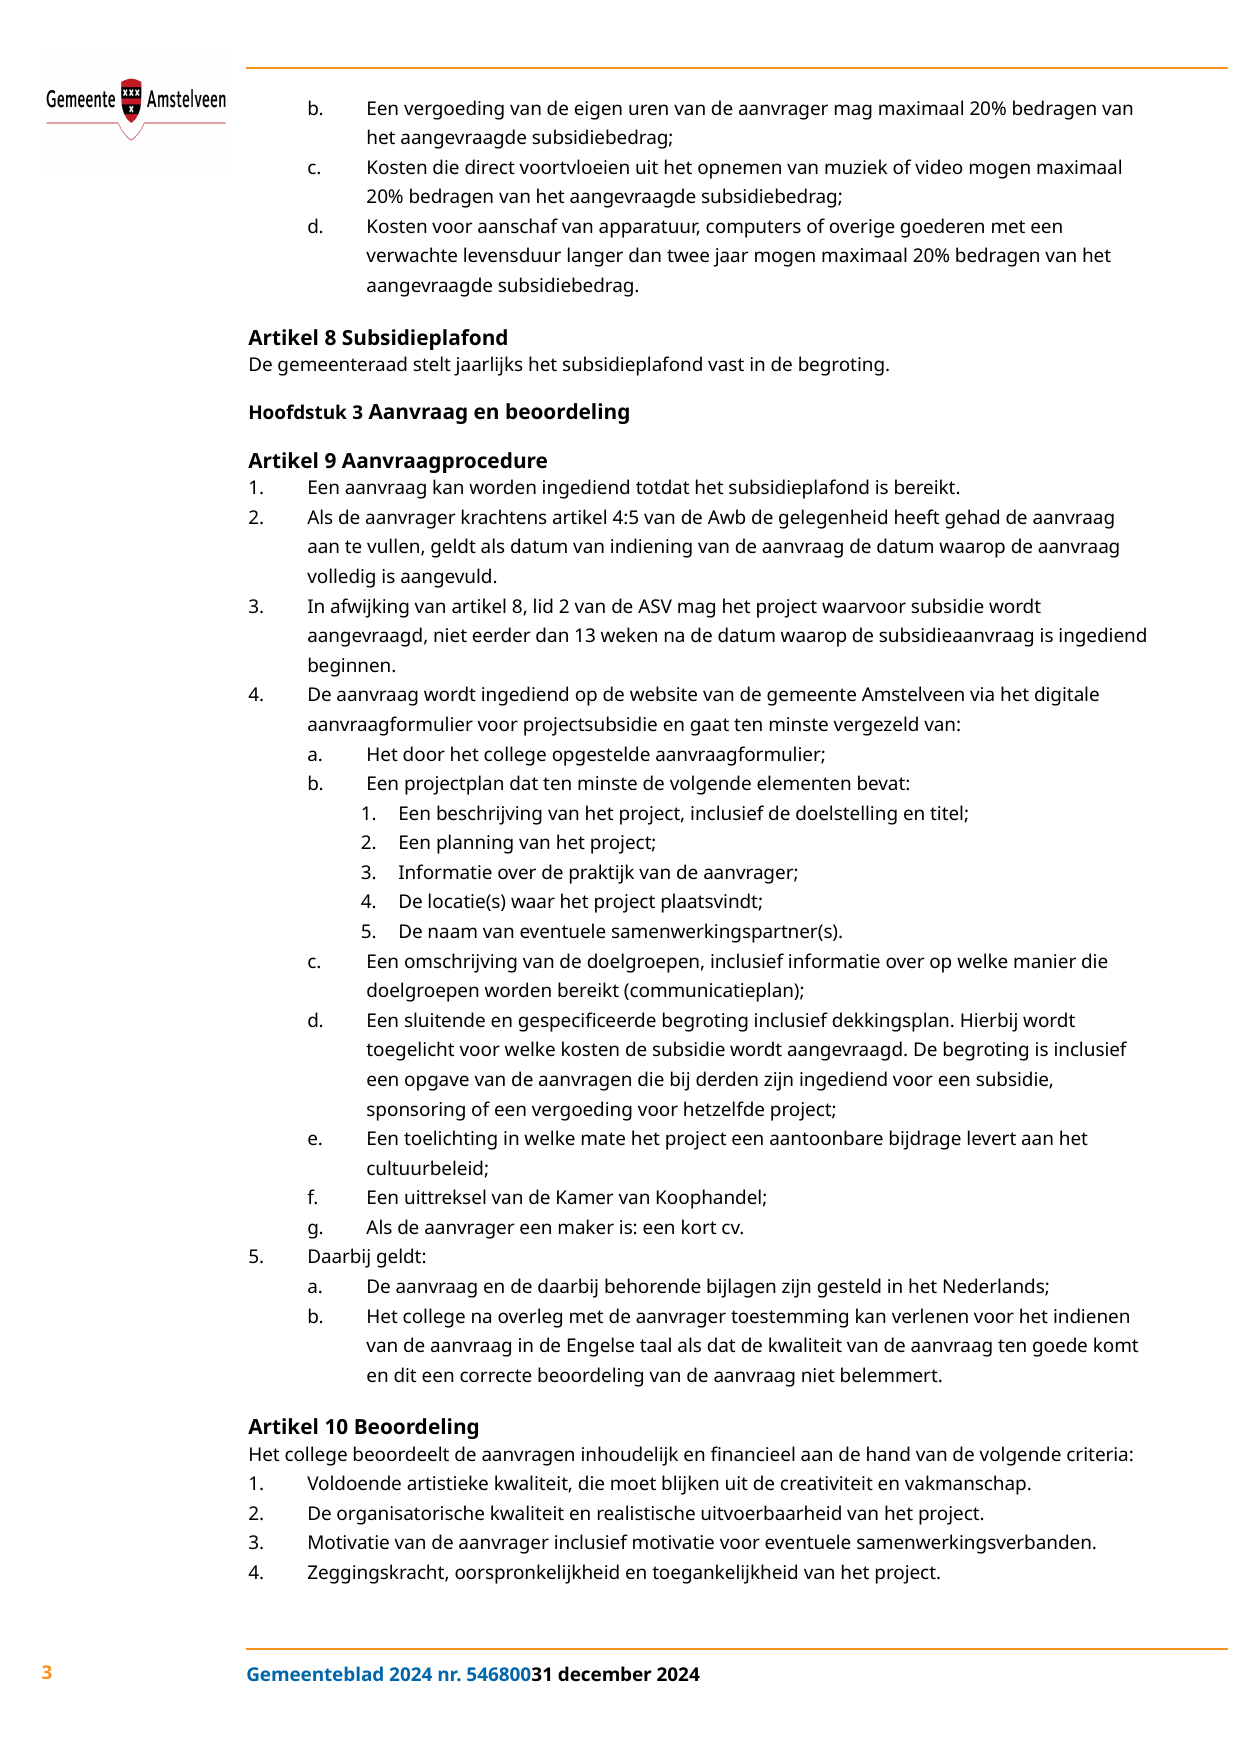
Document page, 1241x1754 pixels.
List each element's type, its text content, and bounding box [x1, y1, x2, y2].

list Zeggingskracht, oorspronkelijkheid en toegankelijkheid van het project. [248, 1559, 1152, 1585]
list Kosten die direct voortvloeien uit het opnemen van muziek of video mogen maximaal 20% bedragen van het aangevraagde subsidiebedrag; [307, 154, 1152, 209]
list Motivatie van de aanvrager inclusief motivatie voor eventuele samenwerkingsverbanden. [248, 1529, 1152, 1555]
list Informatie over de praktijk van de aanvrager; [361, 859, 1152, 885]
text Artikel 8 Subsidieplafond [248, 323, 1152, 351]
list Kosten voor aanschaf van apparatuur, computers of overige goederen met een verwachte levensduur langer dan twee jaar mogen maximaal 20% bedragen van het aangevraagde subsidiebedrag. [307, 213, 1152, 298]
list Voldoende artistieke kwaliteit, die moet blijken uit de creativiteit en vakmanschap. [248, 1470, 1152, 1496]
text Het college beoordeelt de aanvragen inhoudelijk en financieel aan de hand van de volgende criteria: [248, 1441, 1152, 1467]
list Een sluitende en gespecificeerde begroting inclusief dekkingsplan. Hierbij wordt toegelicht voor welke kosten de subsidie wordt aangevraagd. De begroting is inclusief een opgave van de aanvragen die bij derden zijn ingediend voor een subsidie, sponsoring of een vergoeding voor hetzelfde project; [307, 1007, 1152, 1121]
list Een beschrijving van het project, inclusief de doelstelling en titel; [361, 800, 1152, 826]
list Een toelichting in welke mate het project een aantoonbare bijdrage levert aan het cultuurbeleid; [307, 1125, 1152, 1181]
list De aanvraag wordt ingediend op de website van de gemeente Amstelveen via het digitale aanvraagformulier voor projectsubsidie en gaat ten minste vergezeld van: [248, 682, 1152, 737]
text Hoofdstuk 3 Aanvraag en beoordeling [248, 397, 1152, 425]
list Een planning van het project; [361, 829, 1152, 855]
text De gemeenteraad stelt jaarlijks het subsidieplafond vast in de begroting. [248, 351, 1152, 377]
list De locatie(s) waar het project plaatsvindt; [361, 889, 1152, 914]
list De aanvraag en de daarbij behorende bijlagen zijn gesteld in het Nederlands; [307, 1273, 1152, 1299]
list In afwijking van artikel 8, lid 2 van de ASV mag het project waarvoor subsidie wordt aangevraagd, niet eerder dan 13 weken na de datum waarop de subsidieaanvraag is ingediend beginnen. [248, 593, 1152, 678]
list De naam van eventuele samenwerkingspartner(s). [361, 918, 1152, 944]
list Een aanvraag kan worden ingediend totdat het subsidieplafond is bereikt. [248, 474, 1152, 500]
list Het door het college opgestelde aanvraagformulier; [307, 741, 1152, 766]
list Een uittreksel van de Kamer van Koophandel; [307, 1184, 1152, 1210]
list Als de aanvrager krachtens artikel 4:5 van de Awb de gelegenheid heeft gehad de aanvraag aan te vullen, geldt als datum van indiening van de aanvraag de datum waarop de aanvraag volledig is aangevuld. [248, 504, 1152, 589]
list Daarbij geldt: [248, 1244, 1152, 1269]
list Een projectplan dat ten minste de volgende elementen bevat: [307, 770, 1152, 796]
list Het college na overleg met de aanvrager toestemming kan verlenen voor het indienen van de aanvraag in de Engelse taal als dat de kwaliteit van de aanvraag ten goede komt en dit een correcte beoordeling van de aanvraag niet belemmert. [307, 1303, 1152, 1388]
picture [41, 47, 231, 172]
list De organisatorische kwaliteit en realistische uitvoerbaarheid van het project. [248, 1500, 1152, 1526]
list Een omschrijving van de doelgroepen, inclusief informatie over op welke manier die doelgroepen worden bereikt (communicatieplan); [307, 948, 1152, 1003]
text Artikel 9 Aanvraagprocedure [248, 446, 1152, 474]
list Als de aanvrager een maker is: een kort cv. [307, 1214, 1152, 1240]
text Artikel 10 Beoordeling [248, 1412, 1152, 1441]
list Een vergoeding van de eigen uren van de aanvrager mag maximaal 20% bedragen van het aangevraagde subsidiebedrag; [307, 95, 1152, 150]
